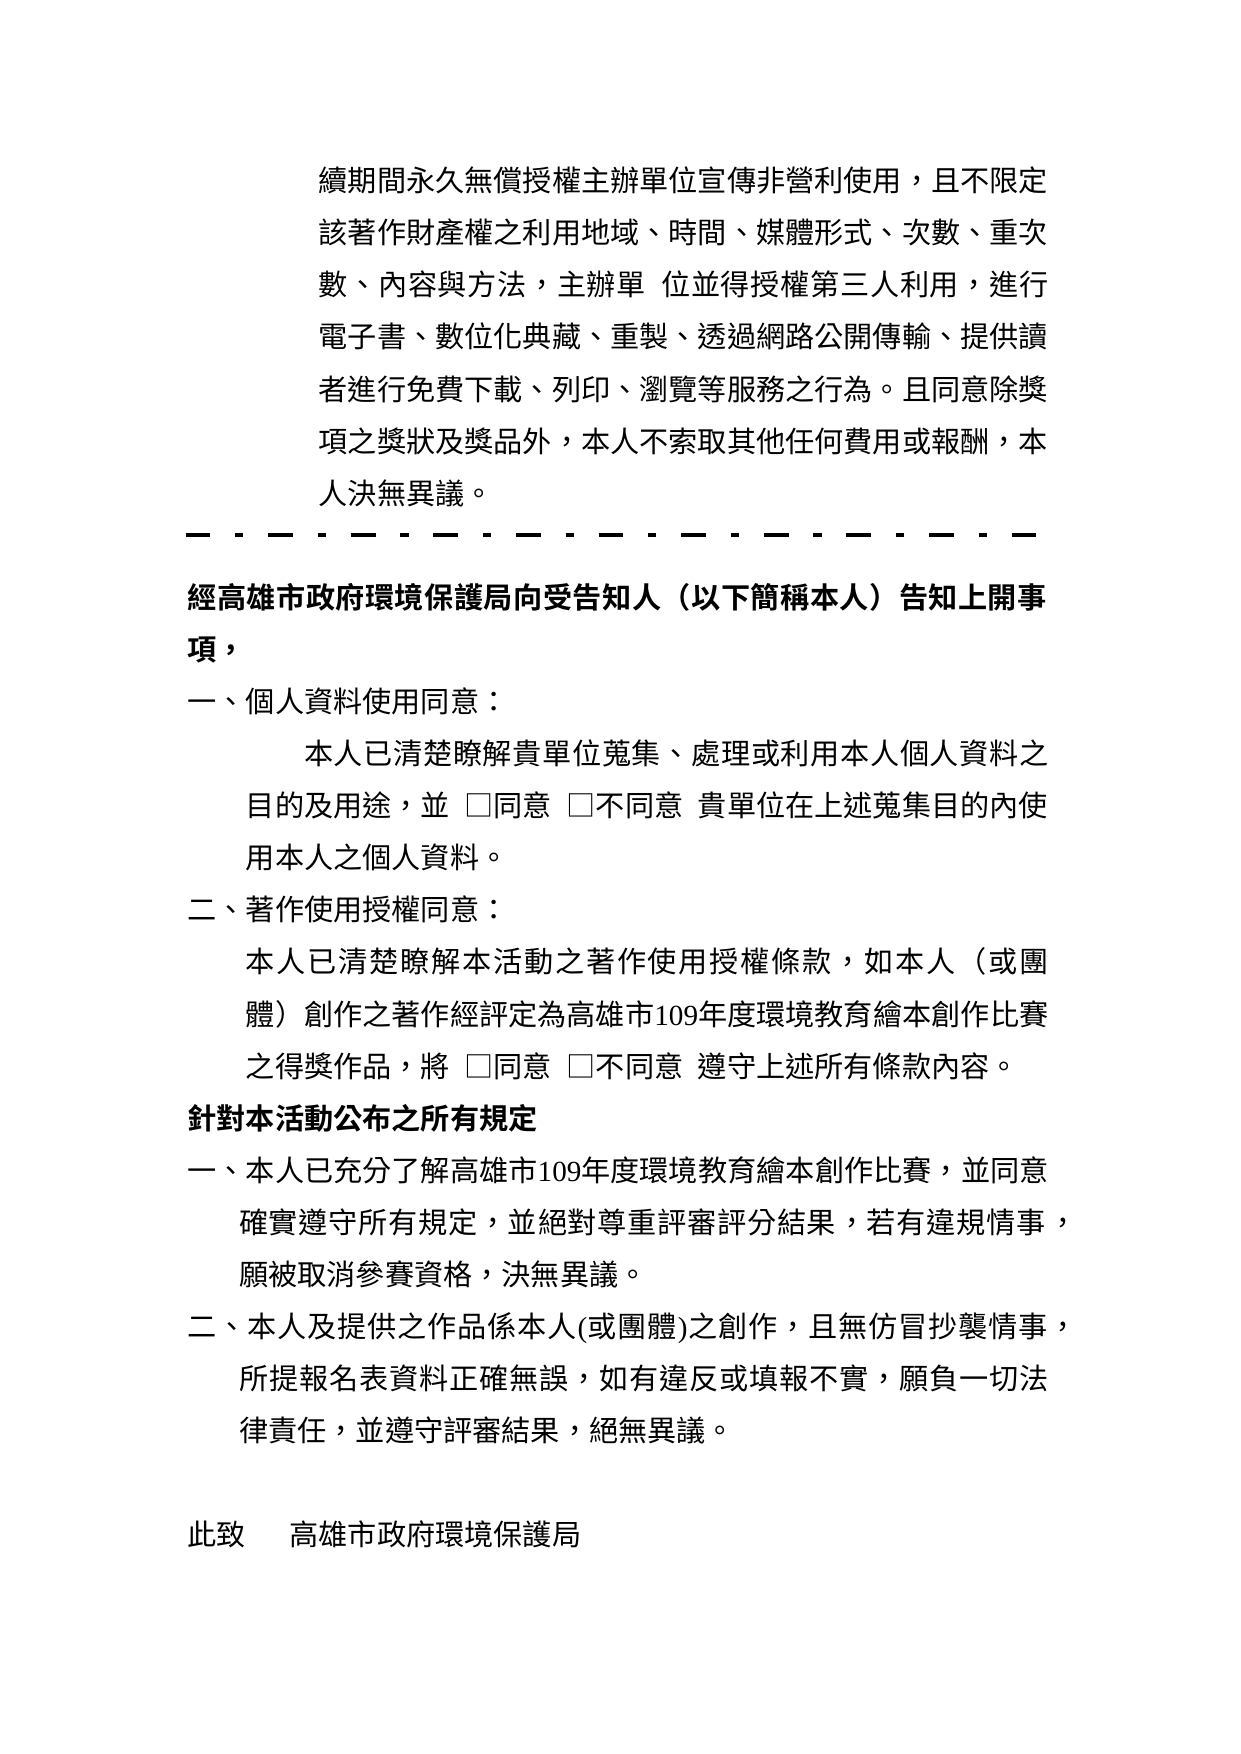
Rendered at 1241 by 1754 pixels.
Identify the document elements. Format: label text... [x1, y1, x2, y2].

text 二、著作使用授權同意： [187, 879, 1048, 931]
text 此致 高雄市政府環境保護局 [187, 1504, 1048, 1556]
text 一、個人資料使用同意： [187, 671, 1048, 723]
text 二、本人及提供之作品係本人(或團體)之創作，且無仿冒抄襲情事，所提報名表資料正確無誤，如有違反或填報不實，願負一切法律責任，並遵守評審結果，絕無異議。 [187, 1296, 1048, 1452]
text 本人已清楚瞭解貴單位蒐集、處理或利用本人個人資料之目的及用途，並 □同意 □不同意 貴單位在上述蒐集目的內使用本人之個人資料。 [246, 723, 1048, 879]
text 經高雄市政府環境保護局向受告知人（以下簡稱本人）告知上開事項， [187, 567, 1048, 671]
text 本人已清楚瞭解本活動之著作使用授權條款，如本人（或團體）創作之著作經評定為高雄市109年度環境教育繪本創作比賽之得獎作品，將 □同意 □不同意 遵守上述所有條款內容。 [246, 931, 1048, 1087]
text 續期間永久無償授權主辦單位宣傳非營利使用，且不限定該著作財產權之利用地域、時間、媒體形式、次數、重次數、內容與方法，主辦單 位並得授權第三人利用，進行電子書、數位化典藏、重製、透過網路公開傳輸、提供讀者進行免費下載、列印、瀏覽等服務之行為。且同意除獎項之獎狀及獎品外，本人不索取其他任何費用或報酬，本人決無異議。 [246, 150, 1048, 514]
text 針對本活動公布之所有規定 [187, 1087, 1048, 1139]
text 一、本人已充分了解高雄市109年度環境教育繪本創作比賽，並同意確實遵守所有規定，並絕對尊重評審評分結果，若有違規情事，願被取消參賽資格，決無異議。 [187, 1139, 1048, 1296]
